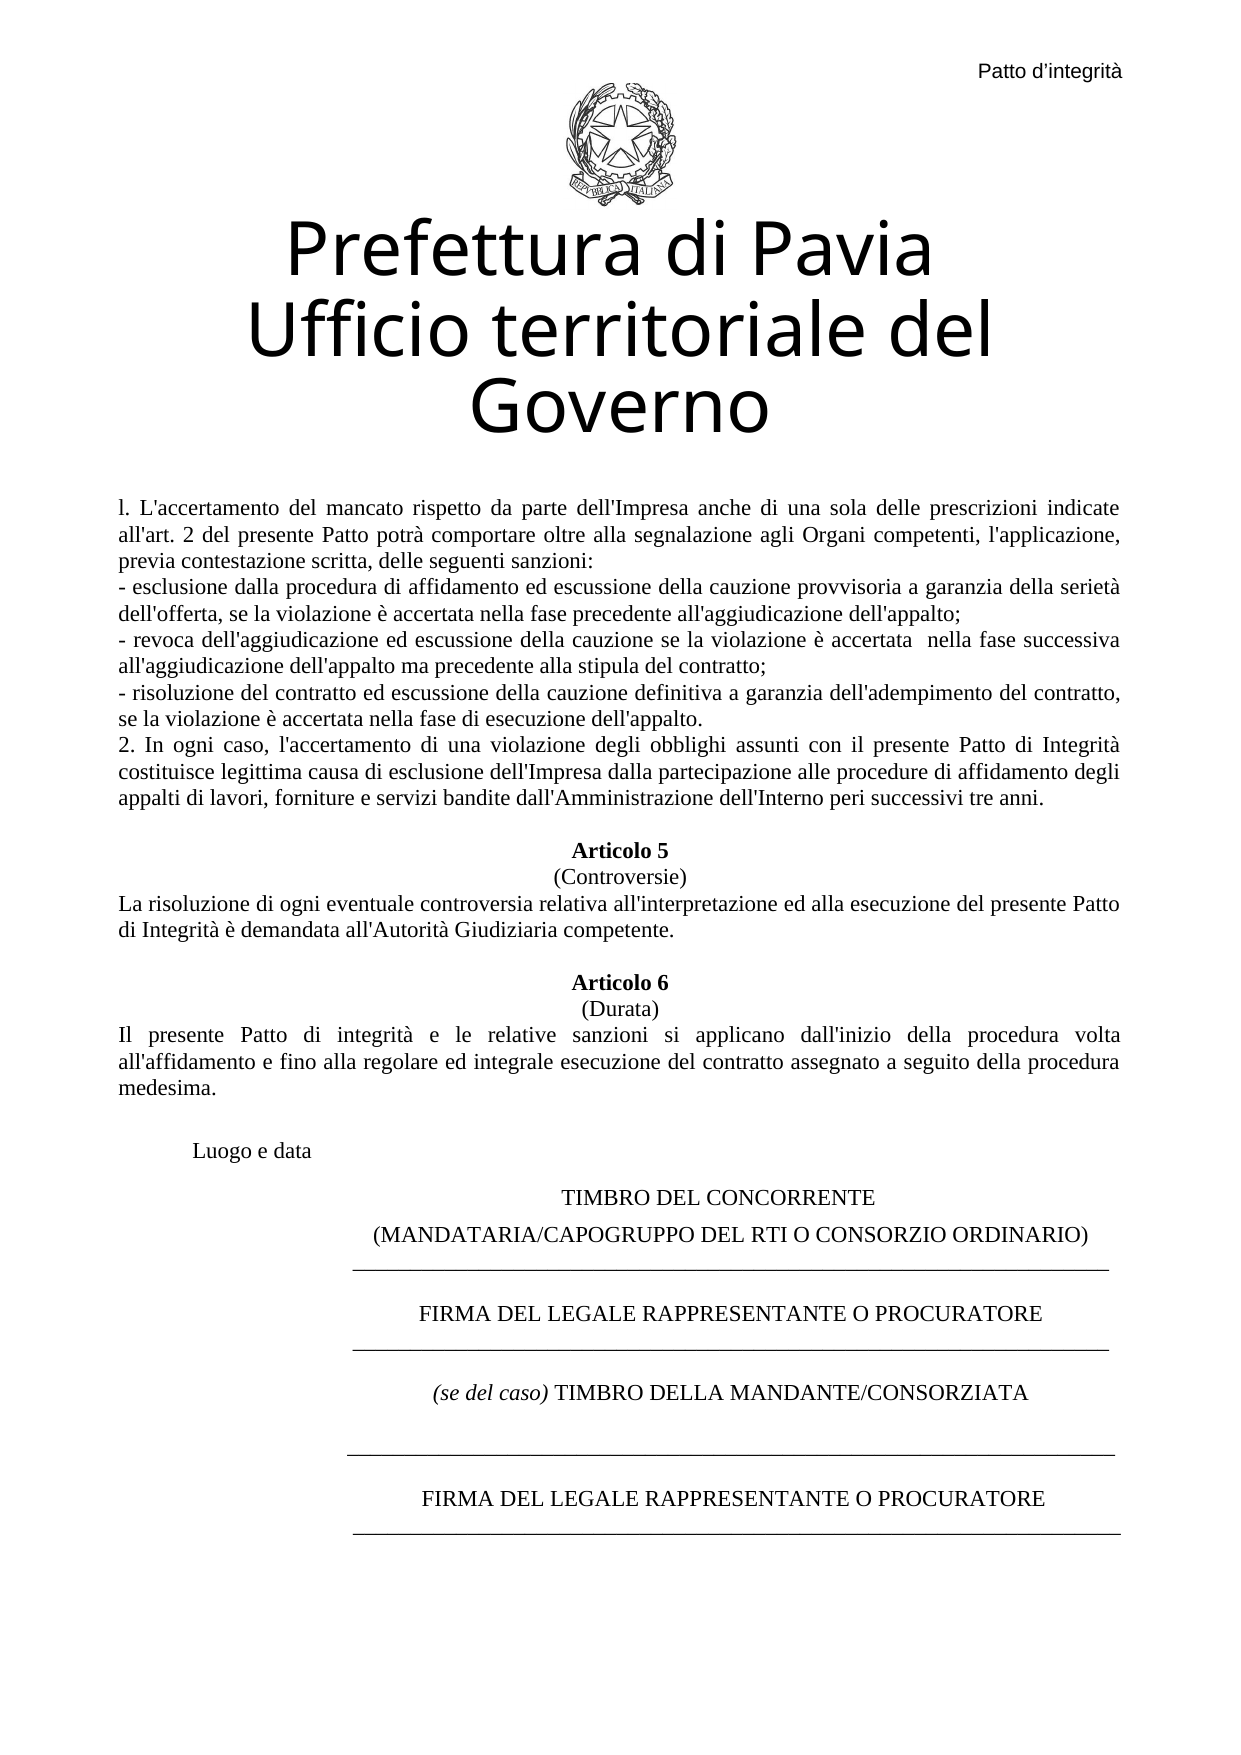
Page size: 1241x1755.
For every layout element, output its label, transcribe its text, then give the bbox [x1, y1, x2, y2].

text FIRMA DEL LEGALE RAPPRESENTANTE O PROCURATORE [339, 1485, 1122, 1511]
text Il presente Patto di integrità e le relative sanzioni si applicano dall'inizio della procedura volta all'affidamento e fino alla regolare ed integrale esecuzione del contratto assegnato a seguito della procedura medesima. [118, 1021, 1122, 1101]
text TIMBRO DEL CONCORRENTE [118, 1184, 1122, 1211]
text ___________________________________________________________________ [339, 1511, 1122, 1537]
text 2. In ogni caso, l'accertamento di una violazione degli obblighi assunti con il presente Patto di Integrità costituisce legittima causa di esclusione dell'Impresa dalla partecipazione alle procedure di affidamento degli appalti di lavori, forniture e servizi bandite dall'Amministrazione dell'Interno peri successivi tre anni. [118, 732, 1122, 811]
text __________________________________________________________________ [339, 1248, 1122, 1274]
text La risoluzione di ogni eventuale controversia relativa all'interpretazione ed alla esecuzione del presente Patto di Integrità è demandata all'Autorità Giudiziaria competente. [118, 890, 1122, 942]
text (Durata) [118, 995, 1122, 1021]
text - risoluzione del contratto ed escussione della cauzione definitiva a garanzia dell'adempimento del contratto, se la violazione è accertata nella fase di esecuzione dell'appalto. [118, 679, 1122, 732]
text Luogo e data [118, 1137, 1122, 1164]
text FIRMA DEL LEGALE RAPPRESENTANTE O PROCURATORE [339, 1300, 1122, 1327]
text - revoca dell'aggiudicazione ed escussione della cauzione se la violazione è accertata nella fase successiva all'aggiudicazione dell'appalto ma precedente alla stipula del contratto; [118, 626, 1122, 679]
text l. L'accertamento del mancato rispetto da parte dell'Impresa anche di una sola delle prescrizioni indicate all'art. 2 del presente Patto potrà comportare oltre alla segnalazione agli Organi competenti, l'applicazione, previa contestazione scritta, delle seguenti sanzioni: [118, 494, 1122, 573]
text Articolo 5 [118, 837, 1122, 863]
text Articolo 6 [118, 969, 1122, 995]
text (se del caso) TIMBRO DELLA MANDANTE/CONSORZIATA [339, 1379, 1122, 1406]
text ___________________________________________________________________ [339, 1406, 1122, 1458]
text (MANDATARIA/CAPOGRUPPO DEL RTI O CONSORZIO ORDINARIO) [339, 1221, 1122, 1248]
text __________________________________________________________________ [339, 1327, 1122, 1353]
text - esclusione dalla procedura di affidamento ed escussione della cauzione provvisoria a garanzia della serietà dell'offerta, se la violazione è accertata nella fase precedente all'aggiudicazione dell'appalto; [118, 573, 1122, 626]
text (Controversie) [118, 863, 1122, 890]
